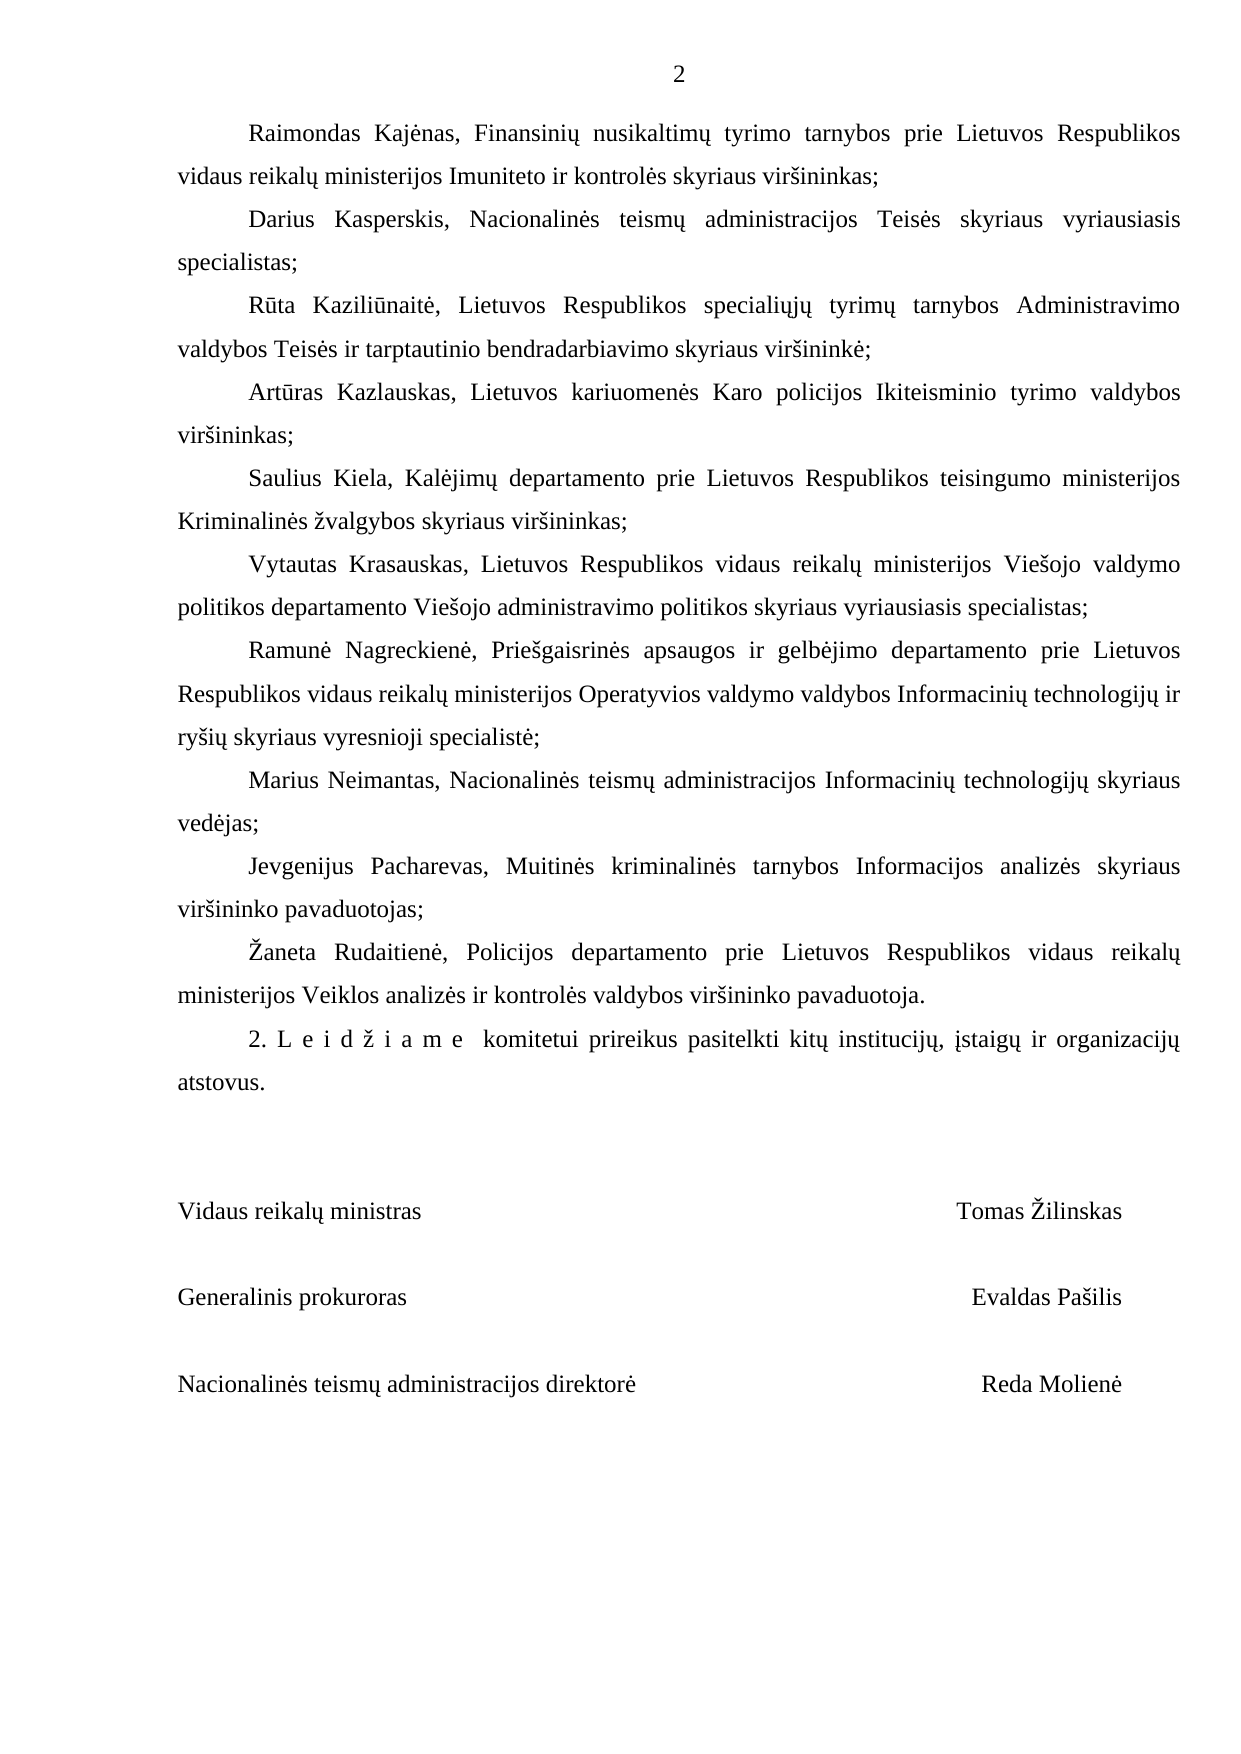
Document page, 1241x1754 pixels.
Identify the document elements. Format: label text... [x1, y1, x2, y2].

text Vytautas Krasauskas, Lietuvos Respublikos vidaus reikalų ministerijos Viešojo valdymo politikos departamento Viešojo administravimo politikos skyriaus vyriausiasis specialistas; [177, 549, 1181, 621]
text Žaneta Rudaitienė, Policijos departamento prie Lietuvos Respublikos vidaus reikalų ministerijos Veiklos analizės ir kontrolės valdybos viršininko pavaduotoja. [177, 937, 1181, 1009]
text Ramunė Nagreckienė, Priešgaisrinės apsaugos ir gelbėjimo departamento prie Lietuvos Respublikos vidaus reikalų ministerijos Operatyvios valdymo valdybos Informacinių technologijų ir ryšių skyriaus vyresnioji specialistė; [177, 636, 1181, 751]
text Raimondas Kajėnas, Finansinių nusikaltimų tyrimo tarnybos prie Lietuvos Respublikos vidaus reikalų ministerijos Imuniteto ir kontrolės skyriaus viršininkas; [177, 118, 1181, 190]
text 2. L e i d ž i a m e komitetui prireikus pasitelkti kitų institucijų, įstaigų ir organizacijų atstovus. [177, 1024, 1181, 1096]
text Nacionalinės teismų administracijos direktorė Reda Molienė [177, 1369, 1181, 1397]
text Darius Kasperskis, Nacionalinės teismų administracijos Teisės skyriaus vyriausiasis specialistas; [177, 204, 1181, 276]
text Marius Neimantas, Nacionalinės teismų administracijos Informacinių technologijų skyriaus vedėjas; [177, 765, 1181, 837]
text Jevgenijus Pacharevas, Muitinės kriminalinės tarnybos Informacijos analizės skyriaus viršininko pavaduotojas; [177, 851, 1181, 923]
text Rūta Kaziliūnaitė, Lietuvos Respublikos specialiųjų tyrimų tarnybos Administravimo valdybos Teisės ir tarptautinio bendradarbiavimo skyriaus viršininkė; [177, 291, 1181, 362]
text Generalinis prokuroras Evaldas Pašilis [177, 1282, 1181, 1311]
text Vidaus reikalų ministras Tomas Žilinskas [177, 1196, 1181, 1225]
text Artūras Kazlauskas, Lietuvos kariuomenės Karo policijos Ikiteisminio tyrimo valdybos viršininkas; [177, 377, 1181, 449]
text Saulius Kiela, Kalėjimų departamento prie Lietuvos Respublikos teisingumo ministerijos Kriminalinės žvalgybos skyriaus viršininkas; [177, 463, 1181, 535]
